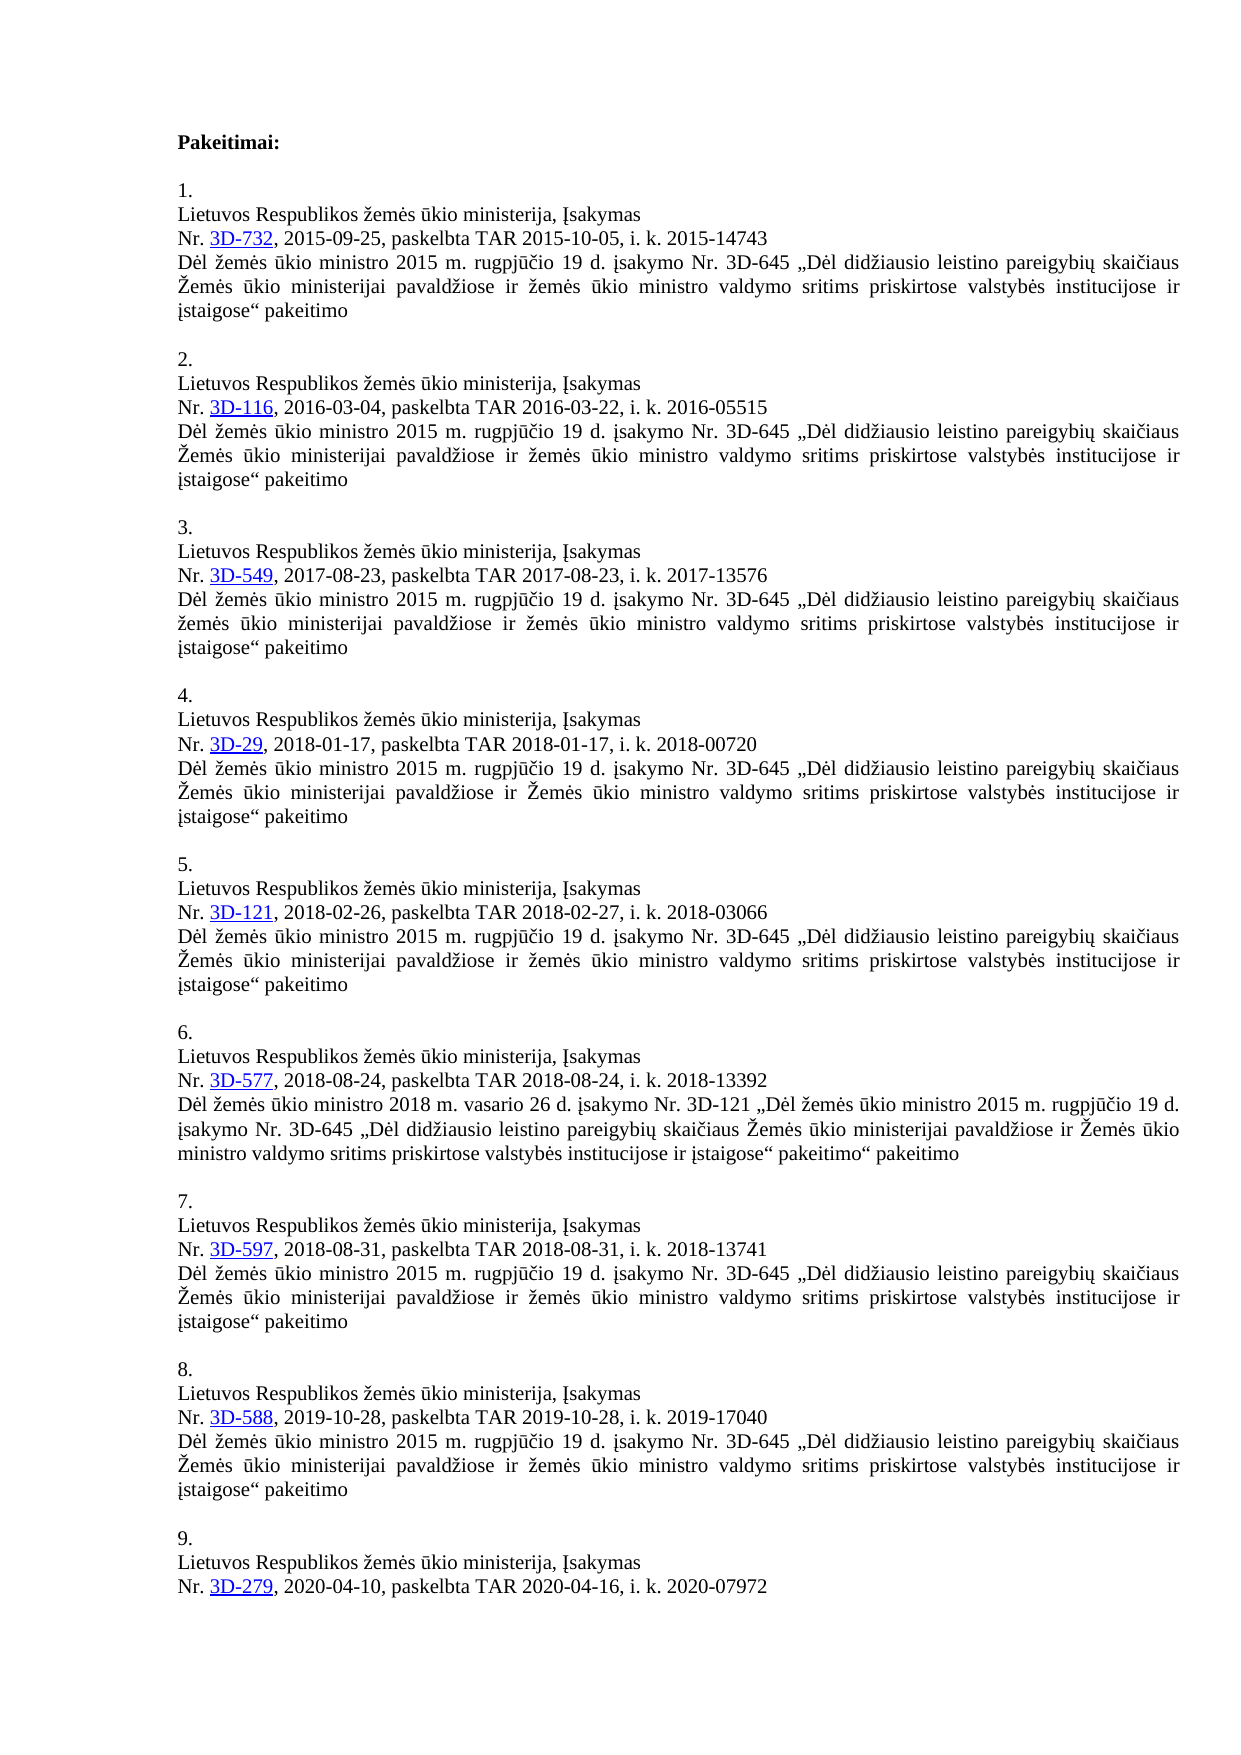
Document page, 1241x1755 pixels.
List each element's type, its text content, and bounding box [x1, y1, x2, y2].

text 1. [177, 178, 1181, 202]
text Nr. 3D-588, 2019-10-28, paskelbta TAR 2019-10-28, i. k. 2019-17040 [177, 1405, 1181, 1429]
text Lietuvos Respublikos žemės ūkio ministerija, Įsakymas [177, 876, 1181, 900]
text 2. [177, 346, 1181, 371]
text Nr. 3D-549, 2017-08-23, paskelbta TAR 2017-08-23, i. k. 2017-13576 [177, 563, 1181, 587]
text 8. [177, 1357, 1181, 1381]
text Nr. 3D-279, 2020-04-10, paskelbta TAR 2020-04-16, i. k. 2020-07972 [177, 1574, 1181, 1598]
text Nr. 3D-116, 2016-03-04, paskelbta TAR 2016-03-22, i. k. 2016-05515 [177, 394, 1181, 419]
text 5. [177, 852, 1181, 876]
text Lietuvos Respublikos žemės ūkio ministerija, Įsakymas [177, 1381, 1181, 1405]
text Lietuvos Respublikos žemės ūkio ministerija, Įsakymas [177, 202, 1181, 226]
text 9. [177, 1526, 1181, 1549]
text 3. [177, 515, 1181, 539]
text 6. [177, 1020, 1181, 1044]
text 4. [177, 683, 1181, 707]
text Nr. 3D-121, 2018-02-26, paskelbta TAR 2018-02-27, i. k. 2018-03066 [177, 900, 1181, 924]
text Lietuvos Respublikos žemės ūkio ministerija, Įsakymas [177, 707, 1181, 731]
text Lietuvos Respublikos žemės ūkio ministerija, Įsakymas [177, 1213, 1181, 1237]
text Lietuvos Respublikos žemės ūkio ministerija, Įsakymas [177, 1044, 1181, 1068]
text Dėl žemės ūkio ministro 2015 m. rugpjūčio 19 d. įsakymo Nr. 3D-645 „Dėl didžiausio leistino pareigybių skaičiaus Žemės ūkio ministerijai pavaldžiose ir žemės ūkio ministro valdymo sritims priskirtose valstybės institucijose ir įstaigose“ pakeitimo [177, 419, 1181, 491]
text Nr. 3D-29, 2018-01-17, paskelbta TAR 2018-01-17, i. k. 2018-00720 [177, 731, 1181, 756]
text Lietuvos Respublikos žemės ūkio ministerija, Įsakymas [177, 1549, 1181, 1574]
text Dėl žemės ūkio ministro 2015 m. rugpjūčio 19 d. įsakymo Nr. 3D-645 „Dėl didžiausio leistino pareigybių skaičiaus žemės ūkio ministerijai pavaldžiose ir žemės ūkio ministro valdymo sritims priskirtose valstybės institucijose ir įstaigose“ pakeitimo [177, 587, 1181, 659]
text Dėl žemės ūkio ministro 2018 m. vasario 26 d. įsakymo Nr. 3D-121 „Dėl žemės ūkio ministro 2015 m. rugpjūčio 19 d. įsakymo Nr. 3D-645 „Dėl didžiausio leistino pareigybių skaičiaus Žemės ūkio ministerijai pavaldžiose ir Žemės ūkio ministro valdymo sritims priskirtose valstybės institucijose ir įstaigose“ pakeitimo“ pakeitimo [177, 1092, 1181, 1164]
text Dėl žemės ūkio ministro 2015 m. rugpjūčio 19 d. įsakymo Nr. 3D-645 „Dėl didžiausio leistino pareigybių skaičiaus Žemės ūkio ministerijai pavaldžiose ir Žemės ūkio ministro valdymo sritims priskirtose valstybės institucijose ir įstaigose“ pakeitimo [177, 756, 1181, 828]
text Nr. 3D-577, 2018-08-24, paskelbta TAR 2018-08-24, i. k. 2018-13392 [177, 1068, 1181, 1092]
text Nr. 3D-597, 2018-08-31, paskelbta TAR 2018-08-31, i. k. 2018-13741 [177, 1237, 1181, 1261]
text Pakeitimai: [177, 130, 1181, 154]
text 7. [177, 1189, 1181, 1213]
text Dėl žemės ūkio ministro 2015 m. rugpjūčio 19 d. įsakymo Nr. 3D-645 „Dėl didžiausio leistino pareigybių skaičiaus Žemės ūkio ministerijai pavaldžiose ir žemės ūkio ministro valdymo sritims priskirtose valstybės institucijose ir įstaigose“ pakeitimo [177, 1429, 1181, 1501]
text Lietuvos Respublikos žemės ūkio ministerija, Įsakymas [177, 539, 1181, 563]
text Dėl žemės ūkio ministro 2015 m. rugpjūčio 19 d. įsakymo Nr. 3D-645 „Dėl didžiausio leistino pareigybių skaičiaus Žemės ūkio ministerijai pavaldžiose ir žemės ūkio ministro valdymo sritims priskirtose valstybės institucijose ir įstaigose“ pakeitimo [177, 250, 1181, 322]
text Dėl žemės ūkio ministro 2015 m. rugpjūčio 19 d. įsakymo Nr. 3D-645 „Dėl didžiausio leistino pareigybių skaičiaus Žemės ūkio ministerijai pavaldžiose ir žemės ūkio ministro valdymo sritims priskirtose valstybės institucijose ir įstaigose“ pakeitimo [177, 924, 1181, 996]
text Dėl žemės ūkio ministro 2015 m. rugpjūčio 19 d. įsakymo Nr. 3D-645 „Dėl didžiausio leistino pareigybių skaičiaus Žemės ūkio ministerijai pavaldžiose ir žemės ūkio ministro valdymo sritims priskirtose valstybės institucijose ir įstaigose“ pakeitimo [177, 1261, 1181, 1333]
text Lietuvos Respublikos žemės ūkio ministerija, Įsakymas [177, 371, 1181, 394]
text Nr. 3D-732, 2015-09-25, paskelbta TAR 2015-10-05, i. k. 2015-14743 [177, 226, 1181, 250]
